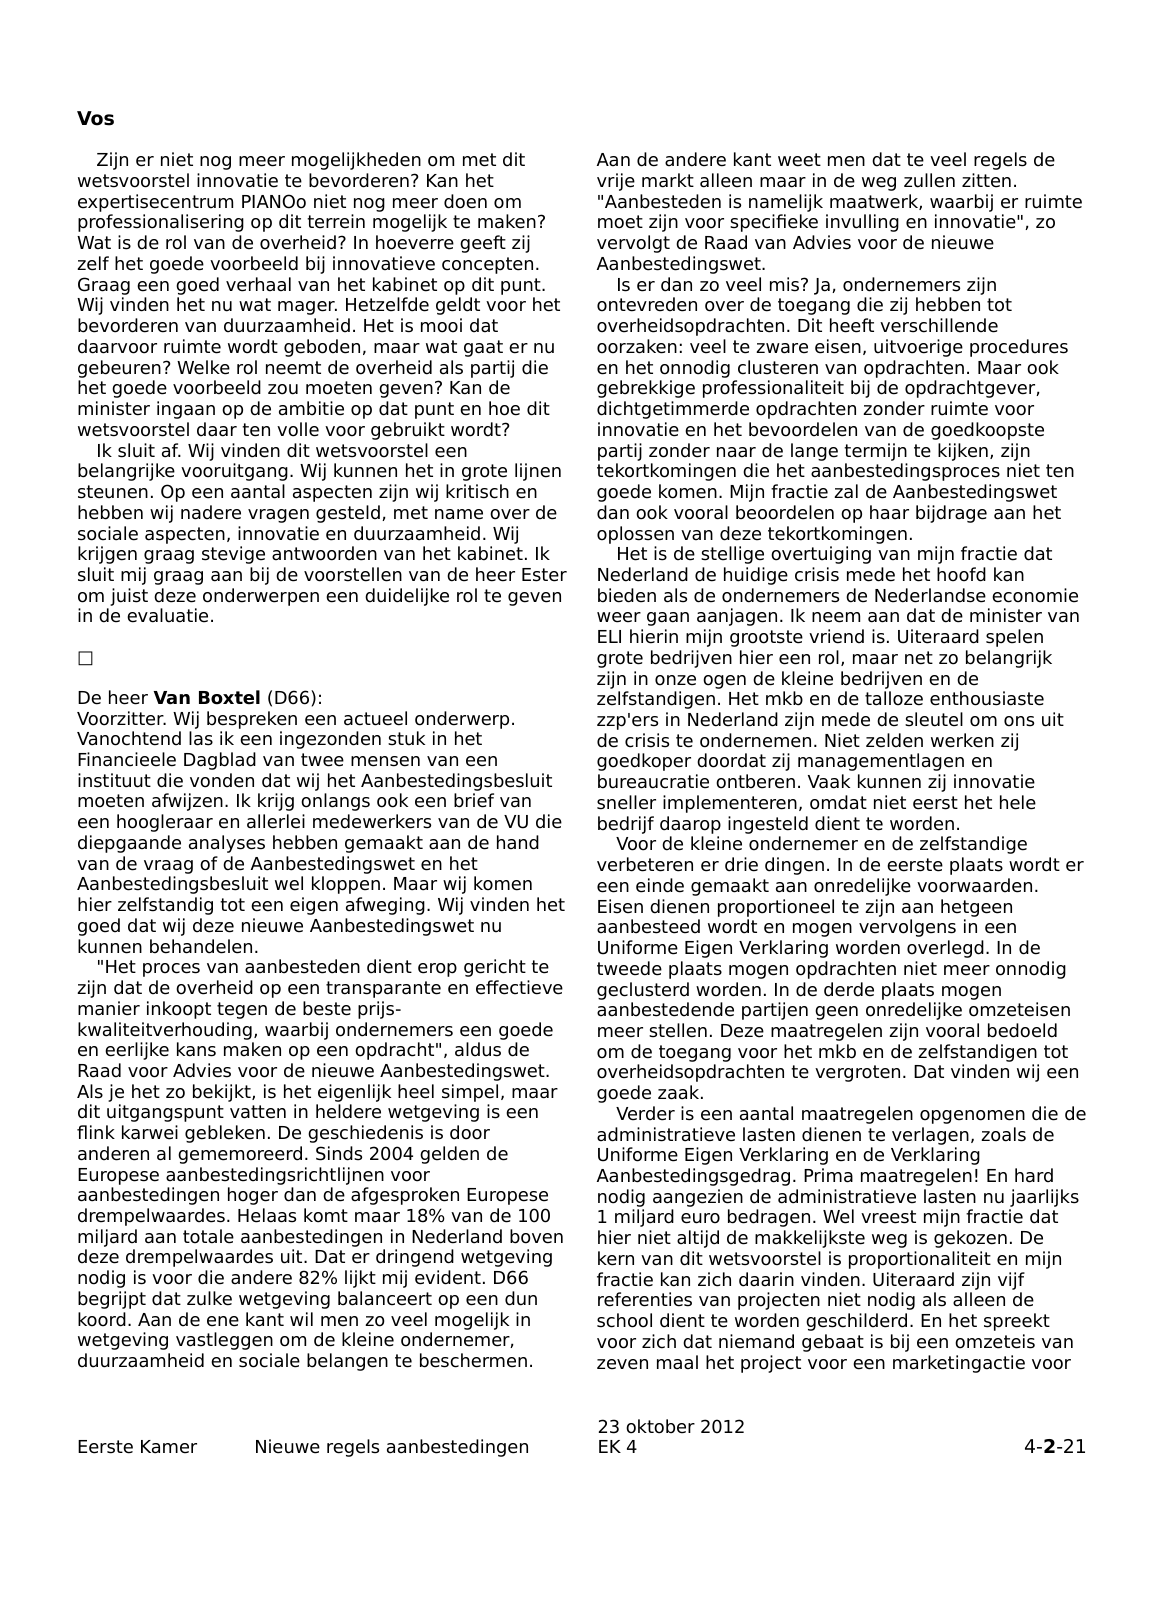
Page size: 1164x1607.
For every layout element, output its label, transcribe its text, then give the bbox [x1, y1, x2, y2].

text Voor de kleine ondernemer en de zelfstandige verbeteren er drie dingen. In de eerste plaats wordt er een einde gemaakt aan onredelijke voorwaarden. Eisen dienen proportioneel te zijn aan hetgeen aanbesteed wordt en mogen vervolgens in een Uniforme Eigen Verklaring worden overlegd. In de tweede plaats mogen opdrachten niet meer onnodig geclusterd worden. In de derde plaats mogen aanbestedende partijen geen onredelijke omzeteisen meer stellen. Deze maatregelen zijn vooral bedoeld om de toegang voor het mkb en de zelfstandigen tot overheidsopdrachten te vergroten. Dat vinden wij een goede zaak. [596, 834, 1087, 1104]
text Is er dan zo veel mis? Ja, ondernemers zijn ontevreden over de toegang die zij hebben tot overheidsopdrachten. Dit heeft verschillende oorzaken: veel te zware eisen, uitvoerige procedures en het onnodig clusteren van opdrachten. Maar ook gebrekkige professionaliteit bij de opdrachtgever, dichtgetimmerde opdrachten zonder ruimte voor innovatie en het bevoordelen van de goedkoopste partij zonder naar de lange termijn te kijken, zijn tekortkomingen die het aanbestedingsproces niet ten goede komen. Mijn fractie zal de Aanbestedingswet dan ook vooral beoordelen op haar bijdrage aan het oplossen van deze tekortkomingen. [596, 274, 1087, 544]
text Verder is een aantal maatregelen opgenomen die de administratieve lasten dienen te verlagen, zoals de Uniforme Eigen Verklaring en de Verklaring Aanbestedingsgedrag. Prima maatregelen! En hard nodig aangezien de administratieve lasten nu jaarlijks 1 miljard euro bedragen. Wel vreest mijn fractie dat hier niet altijd de makkelijkste weg is gekozen. De kern van dit wetsvoorstel is proportionaliteit en mijn fractie kan zich daarin vinden. Uiteraard zijn vijf referenties van projecten niet nodig als alleen de school dient te worden geschilderd. En het spreekt voor zich dat niemand gebaat is bij een omzeteis van zeven maal het project voor een marketingactie voor [596, 1104, 1087, 1373]
text □ [77, 647, 567, 668]
text Het is de stellige overtuiging van mijn fractie dat Nederland de huidige crisis mede het hoofd kan bieden als de ondernemers de Nederlandse economie weer gaan aanjagen. Ik neem aan dat de minister van ELI hierin mijn grootste vriend is. Uiteraard spelen grote bedrijven hier een rol, maar net zo belangrijk zijn in onze ogen de kleine bedrijven en de zelfstandigen. Het mkb en de talloze enthousiaste zzp'ers in Nederland zijn mede de sleutel om ons uit de crisis te ondernemen. Niet zelden werken zij goedkoper doordat zij managementlagen en bureaucratie ontberen. Vaak kunnen zij innovatie sneller implementeren, omdat niet eerst het hele bedrijf daarop ingesteld dient te worden. [596, 544, 1087, 834]
text Aan de andere kant weet men dat te veel regels de vrije markt alleen maar in de weg zullen zitten. "Aanbesteden is namelijk maatwerk, waarbij er ruimte moet zijn voor specifieke invulling en innovatie", zo vervolgt de Raad van Advies voor de nieuwe Aanbestedingswet. [596, 150, 1087, 274]
text De heer Van Boxtel (D66): [77, 688, 567, 708]
text Voorzitter. Wij bespreken een actueel onderwerp. Vanochtend las ik een ingezonden stuk in het Financieele Dagblad van twee mensen van een instituut die vonden dat wij het Aanbestedingsbesluit moeten afwijzen. Ik krijg onlangs ook een brief van een hoogleraar en allerlei medewerkers van de VU die diepgaande analyses hebben gemaakt aan de hand van de vraag of de Aanbestedingswet en het Aanbestedingsbesluit wel kloppen. Maar wij komen hier zelfstandig tot een eigen afweging. Wij vinden het goed dat wij deze nieuwe Aanbestedingswet nu kunnen behandelen. [77, 708, 567, 957]
text "Het proces van aanbesteden dient erop gericht te zijn dat de overheid op een transparante en effectieve manier inkoopt tegen de beste prijs-kwaliteitverhouding, waarbij ondernemers een goede en eerlijke kans maken op een opdracht", aldus de Raad voor Advies voor de nieuwe Aanbestedingswet. Als je het zo bekijkt, is het eigenlijk heel simpel, maar dit uitgangspunt vatten in heldere wetgeving is een flink karwei gebleken. De geschiedenis is door anderen al gememoreerd. Sinds 2004 gelden de Europese aanbestedingsrichtlijnen voor aanbestedingen hoger dan de afgesproken Europese drempelwaardes. Helaas komt maar 18% van de 100 miljard aan totale aanbestedingen in Nederland boven deze drempelwaardes uit. Dat er dringend wetgeving nodig is voor die andere 82% lijkt mij evident. D66 begrijpt dat zulke wetgeving balanceert op een dun koord. Aan de ene kant wil men zo veel mogelijk in wetgeving vastleggen om de kleine ondernemer, duurzaamheid en sociale belangen te beschermen. [77, 957, 567, 1372]
text Zijn er niet nog meer mogelijkheden om met dit wetsvoorstel innovatie te bevorderen? Kan het expertisecentrum PIANOo niet nog meer doen om professionalisering op dit terrein mogelijk te maken? Wat is de rol van de overheid? In hoeverre geeft zij zelf het goede voorbeeld bij innovatieve concepten. Graag een goed verhaal van het kabinet op dit punt. Wij vinden het nu wat mager. Hetzelfde geldt voor het bevorderen van duurzaamheid. Het is mooi dat daarvoor ruimte wordt geboden, maar wat gaat er nu gebeuren? Welke rol neemt de overheid als partij die het goede voorbeeld zou moeten geven? Kan de minister ingaan op de ambitie op dat punt en hoe dit wetsvoorstel daar ten volle voor gebruikt wordt? [77, 150, 567, 440]
text Ik sluit af. Wij vinden dit wetsvoorstel een belangrijke vooruitgang. Wij kunnen het in grote lijnen steunen. Op een aantal aspecten zijn wij kritisch en hebben wij nadere vragen gesteld, met name over de sociale aspecten, innovatie en duurzaamheid. Wij krijgen graag stevige antwoorden van het kabinet. Ik sluit mij graag aan bij de voorstellen van de heer Ester om juist deze onderwerpen een duidelijke rol te geven in de evaluatie. [77, 440, 567, 627]
